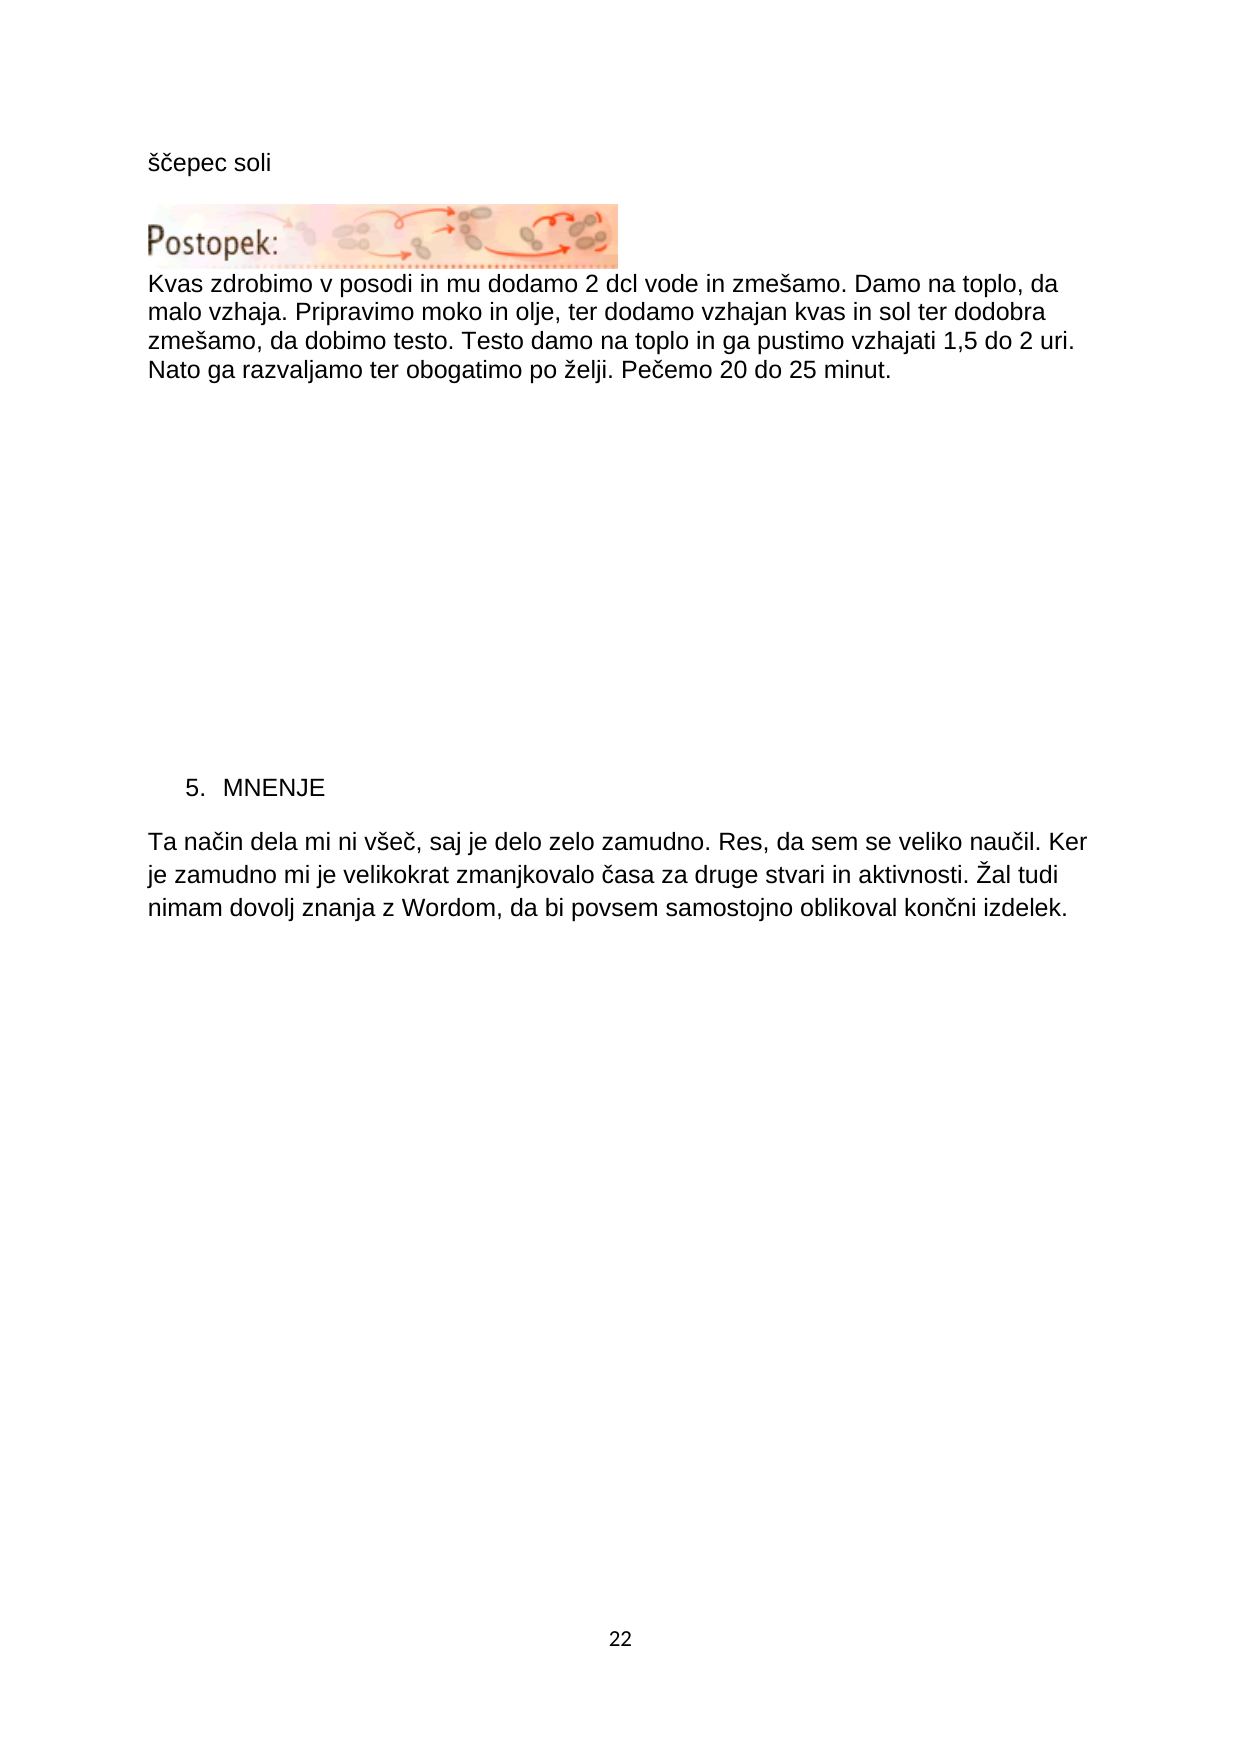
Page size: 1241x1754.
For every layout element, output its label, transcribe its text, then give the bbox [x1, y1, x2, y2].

picture [147, 204, 618, 269]
text ščepec soli [148, 148, 1093, 176]
list MNENJE [185, 773, 1093, 802]
text Ta način dela mi ni všeč, saj je delo zelo zamudno. Res, da sem se veliko naučil. Ker je zamudno mi je velikokrat zmanjkovalo časa za druge stvari in aktivnosti. Žal tudi nimam dovolj znanja z Wordom, da bi povsem samostojno oblikoval končni izdelek. [148, 827, 1093, 922]
text Kvas zdrobimo v posodi in mu dodamo 2 dcl vode in zmešamo. Damo na toplo, da malo vzhaja. Pripravimo moko in olje, ter dodamo vzhajan kvas in sol ter dodobra zmešamo, da dobimo testo. Testo damo na toplo in ga pustimo vzhajati 1,5 do 2 uri. Nato ga razvaljamo ter obogatimo po želji. Pečemo 20 do 25 minut. [148, 268, 1093, 383]
